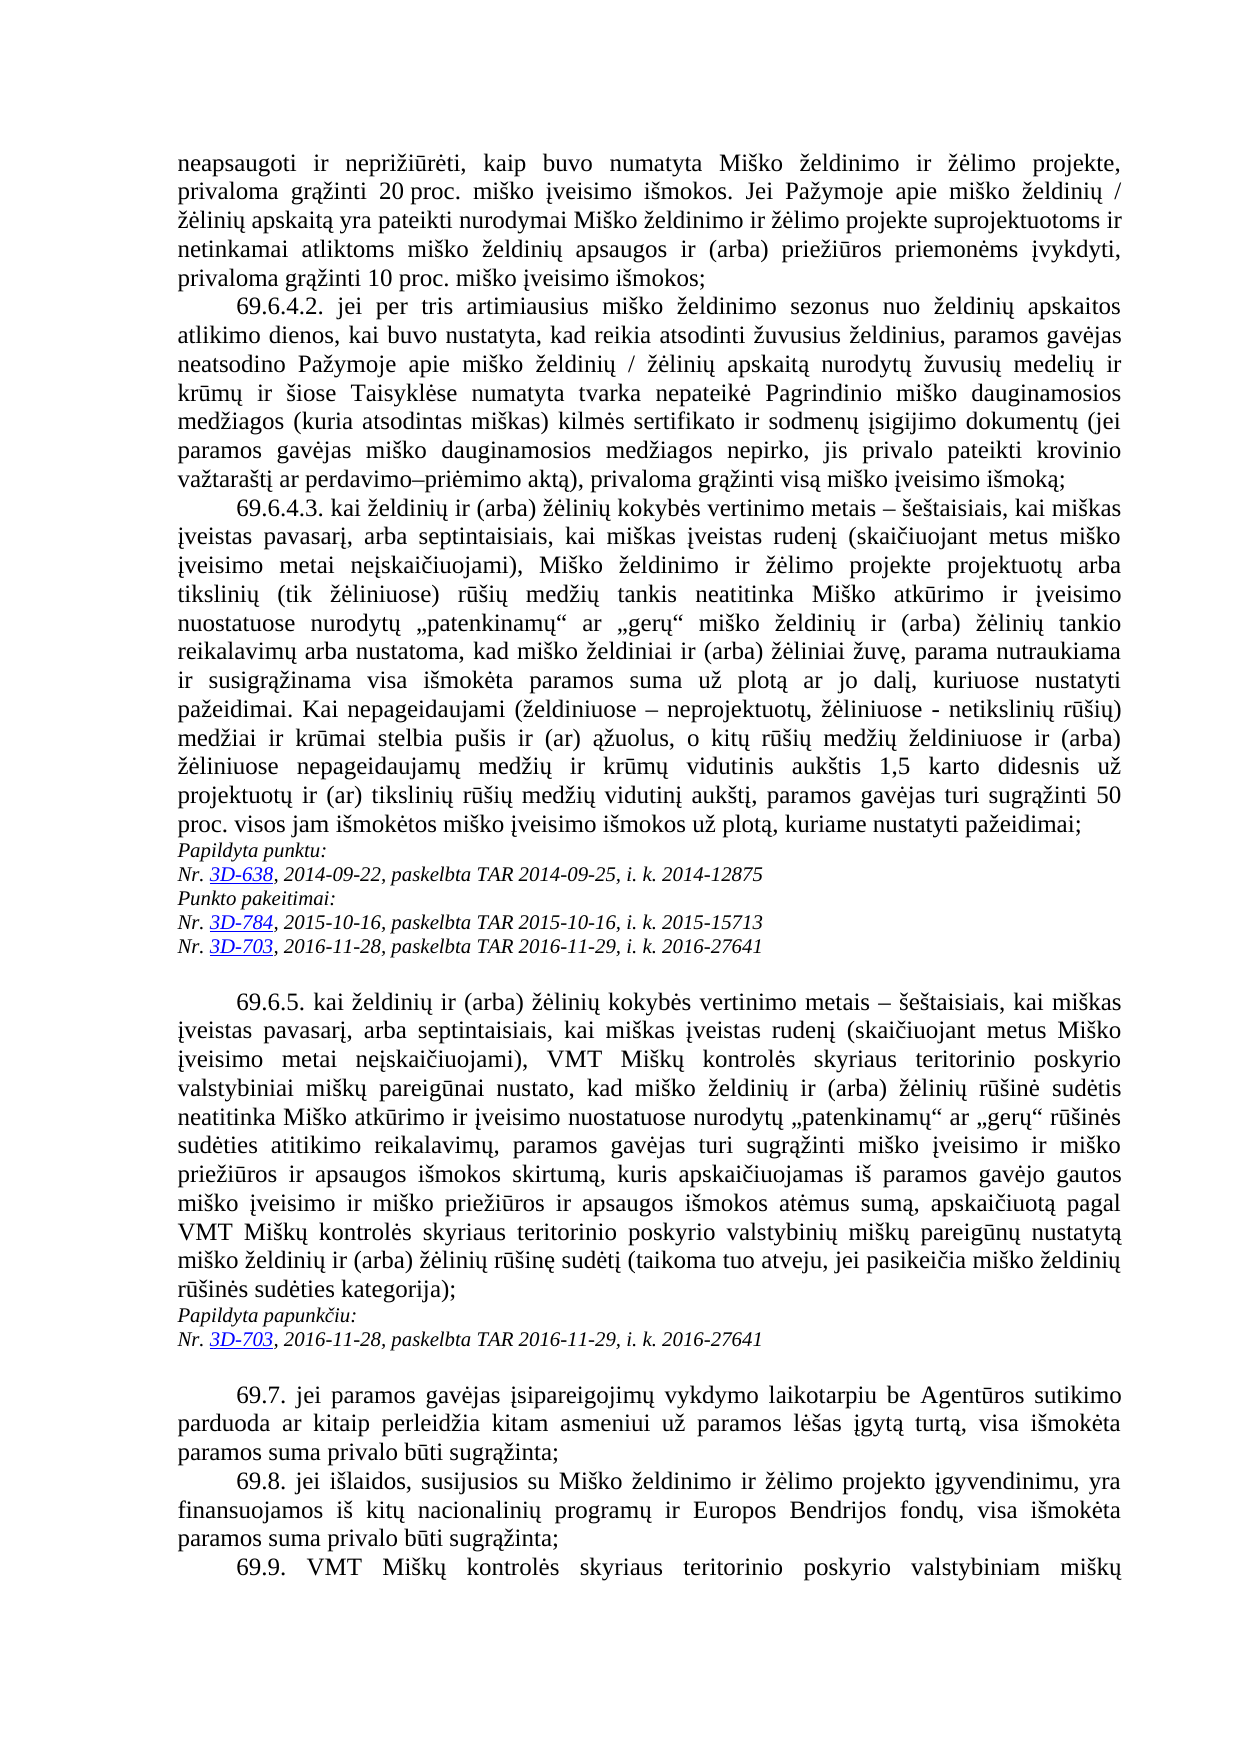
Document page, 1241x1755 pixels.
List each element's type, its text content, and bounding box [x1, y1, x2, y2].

text neapsaugoti ir neprižiūrėti, kaip buvo numatyta Miško želdinimo ir žėlimo projekte, privaloma grąžinti 20 proc. miško įveisimo išmokos. Jei Pažymoje apie miško želdinių / žėlinių apskaitą yra pateikti nurodymai Miško želdinimo ir žėlimo projekte suprojektuotoms ir netinkamai atliktoms miško želdinių apsaugos ir (arba) priežiūros priemonėms įvykdyti, privaloma grąžinti 10 proc. miško įveisimo išmokos; [177, 148, 1122, 291]
text 69.6.4.3. kai želdinių ir (arba) žėlinių kokybės vertinimo metais – šeštaisiais, kai miškas įveistas pavasarį, arba septintaisiais, kai miškas įveistas rudenį (skaičiuojant metus miško įveisimo metai neįskaičiuojami), Miško želdinimo ir žėlimo projekte projektuotų arba tikslinių (tik žėliniuose) rūšių medžių tankis neatitinka Miško atkūrimo ir įveisimo nuostatuose nurodytų „patenkinamų“ ar „gerų“ miško želdinių ir (arba) žėlinių tankio reikalavimų arba nustatoma, kad miško želdiniai ir (arba) žėliniai žuvę, parama nutraukiama ir susigrąžinama visa išmokėta paramos suma už plotą ar jo dalį, kuriuose nustatyti pažeidimai. Kai nepageidaujami (želdiniuose – neprojektuotų, žėliniuose - netikslinių rūšių) medžiai ir krūmai stelbia pušis ir (ar) ąžuolus, o kitų rūšių medžių želdiniuose ir (arba) žėliniuose nepageidaujamų medžių ir krūmų vidutinis aukštis 1,5 karto didesnis už projektuotų ir (ar) tikslinių rūšių medžių vidutinį aukštį, paramos gavėjas turi sugrąžinti 50 proc. visos jam išmokėtos miško įveisimo išmokos už plotą, kuriame nustatyti pažeidimai; [177, 493, 1122, 838]
text 69.8. jei išlaidos, susijusios su Miško želdinimo ir žėlimo projekto įgyvendinimu, yra finansuojamos iš kitų nacionalinių programų ir Europos Bendrijos fondų, visa išmokėta paramos suma privalo būti sugrąžinta; [177, 1466, 1122, 1552]
text 69.6.5. kai želdinių ir (arba) žėlinių kokybės vertinimo metais – šeštaisiais, kai miškas įveistas pavasarį, arba septintaisiais, kai miškas įveistas rudenį (skaičiuojant metus Miško įveisimo metai neįskaičiuojami), VMT Miškų kontrolės skyriaus teritorinio poskyrio valstybiniai miškų pareigūnai nustato, kad miško želdinių ir (arba) žėlinių rūšinė sudėtis neatitinka Miško atkūrimo ir įveisimo nuostatuose nurodytų „patenkinamų“ ar „gerų“ rūšinės sudėties atitikimo reikalavimų, paramos gavėjas turi sugrąžinti miško įveisimo ir miško priežiūros ir apsaugos išmokos skirtumą, kuris apskaičiuojamas iš paramos gavėjo gautos miško įveisimo ir miško priežiūros ir apsaugos išmokos atėmus sumą, apskaičiuotą pagal VMT Miškų kontrolės skyriaus teritorinio poskyrio valstybinių miškų pareigūnų nustatytą miško želdinių ir (arba) žėlinių rūšinę sudėtį (taikoma tuo atveju, jei pasikeičia miško želdinių rūšinės sudėties kategorija); [177, 987, 1122, 1303]
text 69.9. VMT Miškų kontrolės skyriaus teritorinio poskyrio valstybiniam miškų [177, 1552, 1122, 1581]
text Papildyta papunkčiu: [177, 1303, 1122, 1327]
text 69.7. jei paramos gavėjas įsipareigojimų vykdymo laikotarpiu be Agentūros sutikimo parduoda ar kitaip perleidžia kitam asmeniui už paramos lėšas įgytą turtą, visa išmokėta paramos suma privalo būti sugrąžinta; [177, 1380, 1122, 1466]
text 69.6.4.2. jei per tris artimiausius miško želdinimo sezonus nuo želdinių apskaitos atlikimo dienos, kai buvo nustatyta, kad reikia atsodinti žuvusius želdinius, paramos gavėjas neatsodino Pažymoje apie miško želdinių / žėlinių apskaitą nurodytų žuvusių medelių ir krūmų ir šiose Taisyklėse numatyta tvarka nepateikė Pagrindinio miško dauginamosios medžiagos (kuria atsodintas miškas) kilmės sertifikato ir sodmenų įsigijimo dokumentų (jei paramos gavėjas miško dauginamosios medžiagos nepirko, jis privalo pateikti krovinio važtaraštį ar perdavimo–priėmimo aktą), privaloma grąžinti visą miško įveisimo išmoką; [177, 291, 1122, 493]
text Nr. 3D-703, 2016-11-28, paskelbta TAR 2016-11-29, i. k. 2016-27641 [177, 934, 1122, 958]
text Punkto pakeitimai: [177, 886, 1122, 910]
text Nr. 3D-638, 2014-09-22, paskelbta TAR 2014-09-25, i. k. 2014-12875 [177, 862, 1122, 886]
text Nr. 3D-784, 2015-10-16, paskelbta TAR 2015-10-16, i. k. 2015-15713 [177, 910, 1122, 934]
text Nr. 3D-703, 2016-11-28, paskelbta TAR 2016-11-29, i. k. 2016-27641 [177, 1327, 1122, 1351]
text Papildyta punktu: [177, 838, 1122, 862]
